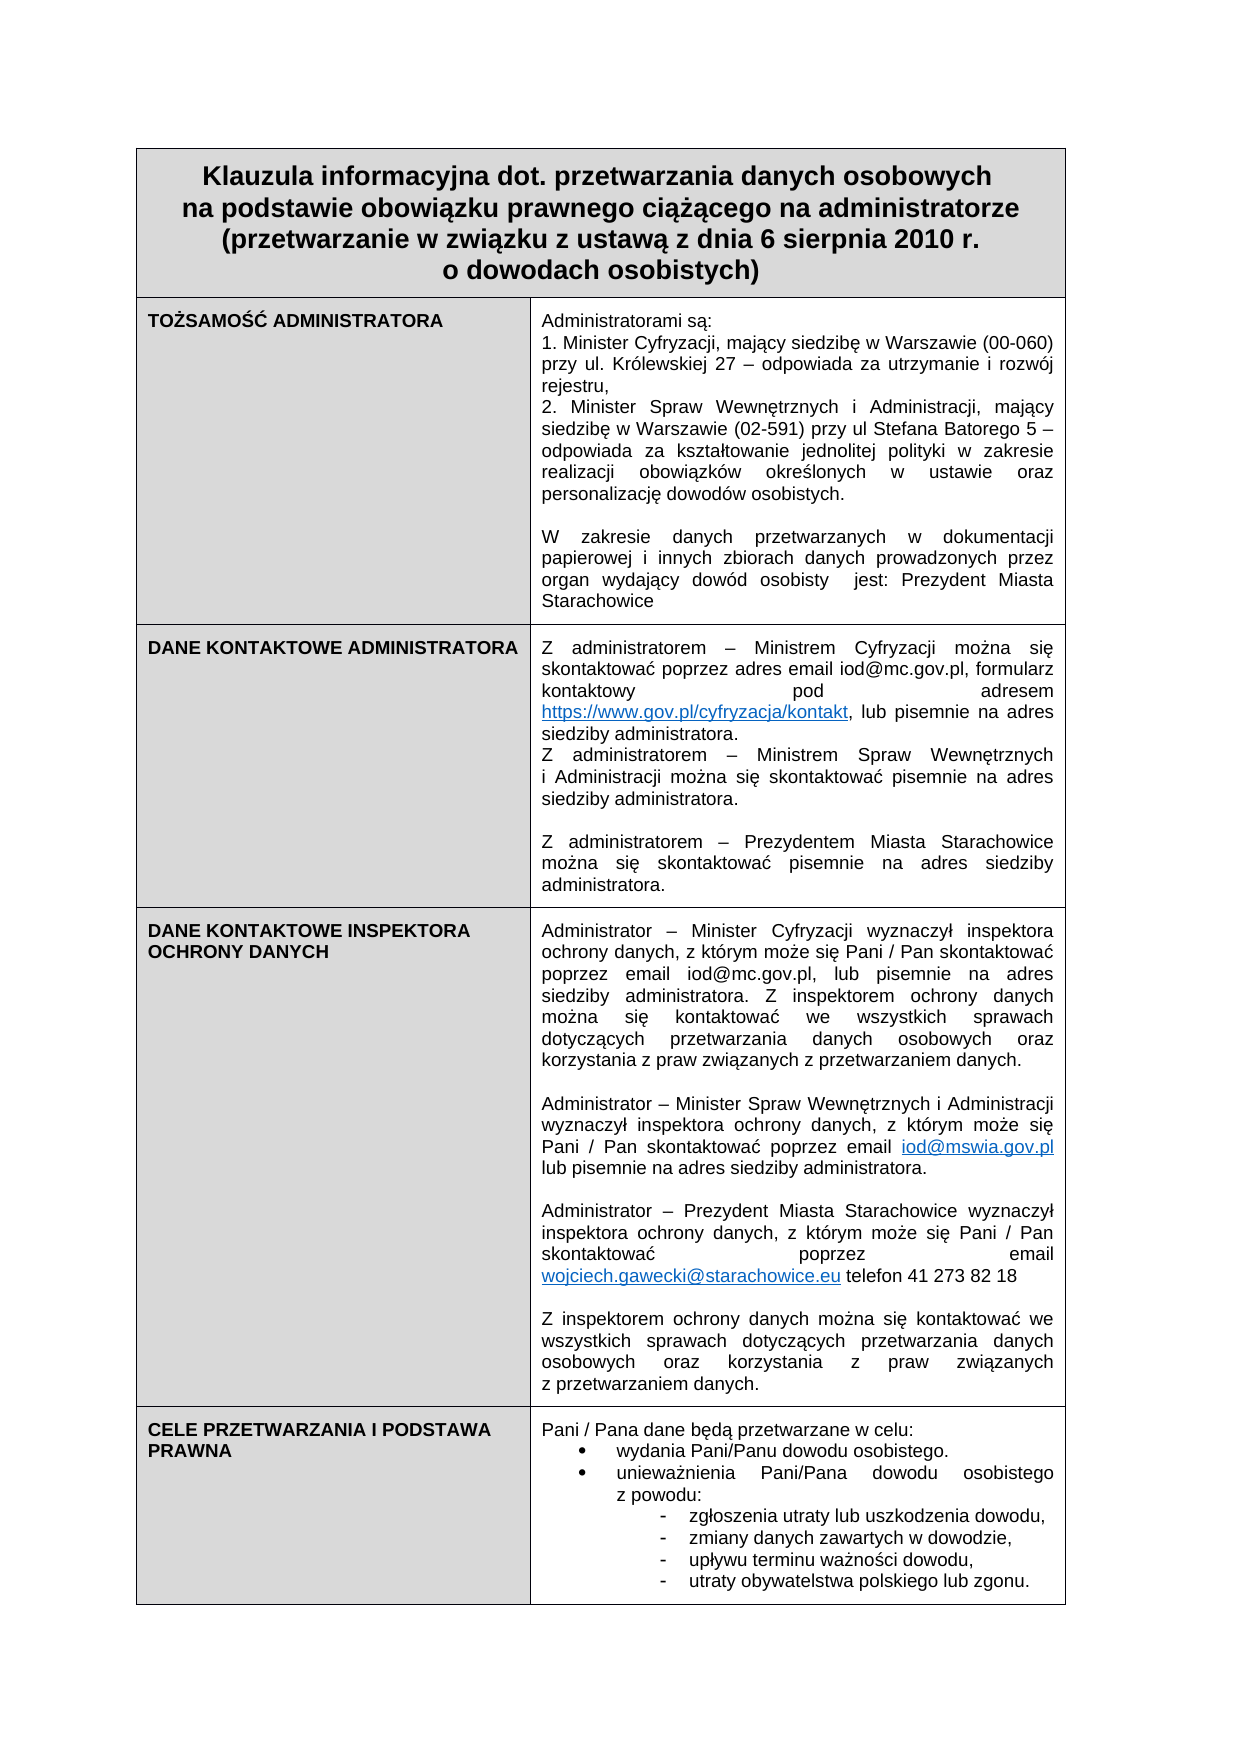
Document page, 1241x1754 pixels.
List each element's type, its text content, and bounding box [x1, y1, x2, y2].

table_cell Administrator – Minister Cyfryzacji wyznaczył inspektora ochrony danych, z którym może się Pani / Pan skontaktować poprzez email iod@mc.gov.pl, lub pisemnie na adres siedziby administratora. Z inspektorem ochrony danych można się kontaktować we wszystkich sprawach dotyczących przetwarzania danych osobowych oraz korzystania z praw związanych z przetwarzaniem danych. Administrator – Minister Spraw Wewnętrznych i Administracji wyznaczył inspektora ochrony danych, z którym może się Pani / Pan skontaktować poprzez email iod@mswia.gov.pl lub pisemnie na adres siedziby administratora. Administrator – Prezydent Miasta Starachowice wyznaczył inspektora ochrony danych, z którym może się Pani / Pan skontaktować poprzez email wojciech.gawecki@starachowice.eu telefon 41 273 82 18 Z inspektorem ochrony danych można się kontaktować we wszystkich sprawach dotyczących przetwarzania danych osobowych oraz korzystania z praw związanych z przetwarzaniem danych. [531, 908, 1065, 1406]
table_cell DANE KONTAKTOWE INSPEKTORA OCHRONY DANYCH [137, 908, 530, 1406]
table_cell CELE PRZETWARZANIA I PODSTAWA PRAWNA [137, 1407, 530, 1604]
table_cell Z administratorem – Ministrem Cyfryzacji można się skontaktować poprzez adres email iod@mc.gov.pl, formularz kontaktowy pod adresem https://www.gov.pl/cyfryzacja/kontakt, lub pisemnie na adres siedziby administratora. Z administratorem – Ministrem Spraw Wewnętrznych i Administracji można się skontaktować pisemnie na adres siedziby administratora. Z administratorem – Prezydentem Miasta Starachowice można się skontaktować pisemnie na adres siedziby administratora. [531, 625, 1065, 907]
table_cell TOŻSAMOŚĆ ADMINISTRATORA [137, 298, 530, 624]
table_cell Administratorami są: 1. Minister Cyfryzacji, mający siedzibę w Warszawie (00-060) przy ul. Królewskiej 27 – odpowiada za utrzymanie i rozwój rejestru, 2. Minister Spraw Wewnętrznych i Administracji, mający siedzibę w Warszawie (02-591) przy ul Stefana Batorego 5 – odpowiada za kształtowanie jednolitej polityki w zakresie realizacji obowiązków określonych w ustawie oraz personalizację dowodów osobistych. W zakresie danych przetwarzanych w dokumentacji papierowej i innych zbiorach danych prowadzonych przez organ wydający dowód osobisty jest: Prezydent Miasta Starachowice [531, 298, 1065, 624]
table_header Klauzula informacyjna dot. przetwarzania danych osobowych na podstawie obowiązku prawnego ciążącego na administratorze (przetwarzanie w związku z ustawą z dnia 6 sierpnia 2010 r. o dowodach osobistych) [137, 149, 1065, 297]
table_cell Pani / Pana dane będą przetwarzane w celu: wydania Pani/Panu dowodu osobistego. unieważnienia Pani/Pana dowodu osobistego z powodu: zgłoszenia utraty lub uszkodzenia dowodu, zmiany danych zawartych w dowodzie, upływu terminu ważności dowodu, utraty obywatelstwa polskiego lub zgonu. uzyskania przez Panią/Pana zaświadczenia o danych własnych zgromadzonych w Rejestrze Dowodów Osobistych Pani/Pana dane będą przetwarzane na podstawie przepisów ustawy o dowodach osobistych. [531, 1407, 1065, 1604]
table_cell DANE KONTAKTOWE ADMINISTRATORA [137, 625, 530, 907]
